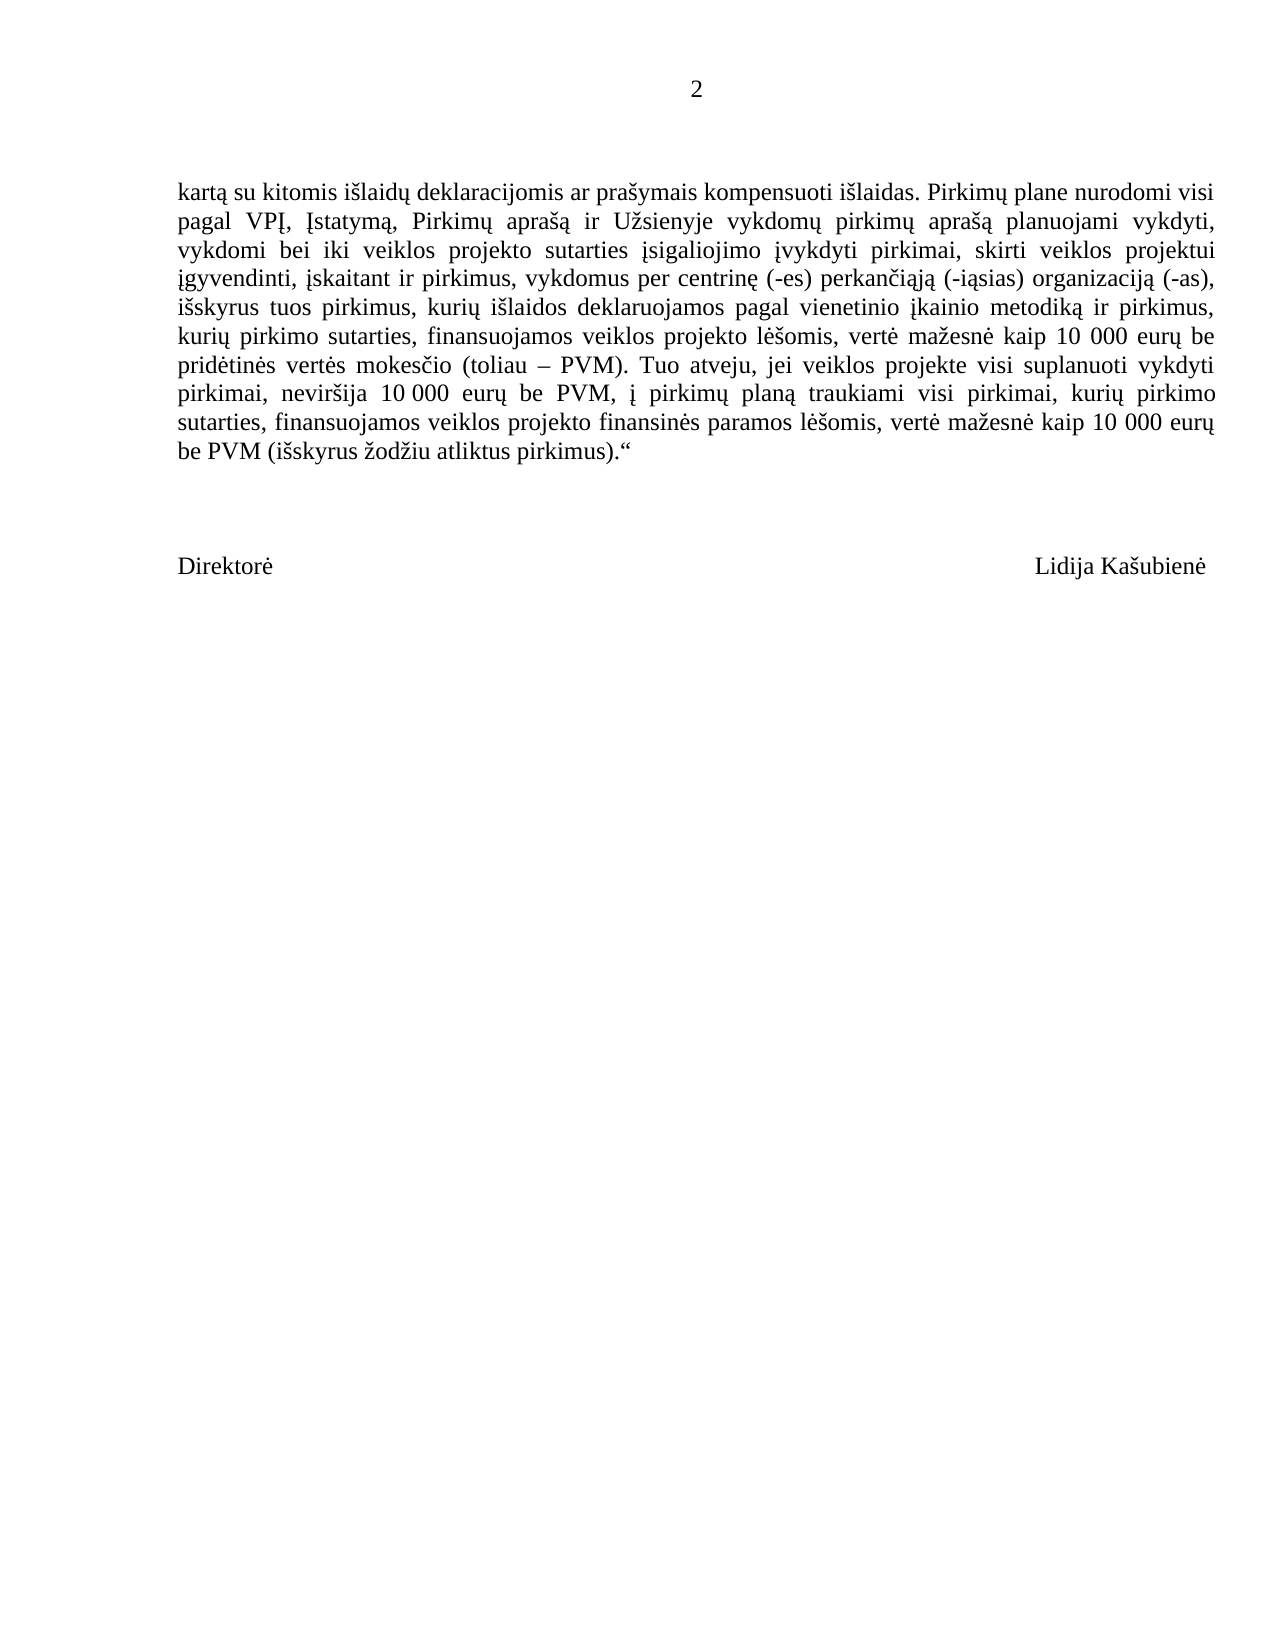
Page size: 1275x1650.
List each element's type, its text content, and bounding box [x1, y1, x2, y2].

text Direktorė Lidija Kašubienė [177, 551, 1216, 580]
text kartą su kitomis išlaidų deklaracijomis ar prašymais kompensuoti išlaidas. Pirkimų plane nurodomi visi pagal VPĮ, Įstatymą, Pirkimų aprašą ir Užsienyje vykdomų pirkimų aprašą planuojami vykdyti, vykdomi bei iki veiklos projekto sutarties įsigaliojimo įvykdyti pirkimai, skirti veiklos projektui įgyvendinti, įskaitant ir pirkimus, vykdomus per centrinę (-es) perkančiąją (-iąsias) organizaciją (-as), išskyrus tuos pirkimus, kurių išlaidos deklaruojamos pagal vienetinio įkainio metodiką ir pirkimus, kurių pirkimo sutarties, finansuojamos veiklos projekto lėšomis, vertė mažesnė kaip 10 000 eurų be pridėtinės vertės mokesčio (toliau – PVM). Tuo atveju, jei veiklos projekte visi suplanuoti vykdyti pirkimai, neviršija 10 000 eurų be PVM, į pirkimų planą traukiami visi pirkimai, kurių pirkimo sutarties, finansuojamos veiklos projekto finansinės paramos lėšomis, vertė mažesnė kaip 10 000 eurų be PVM (išskyrus žodžiu atliktus pirkimus).“ [177, 177, 1216, 465]
